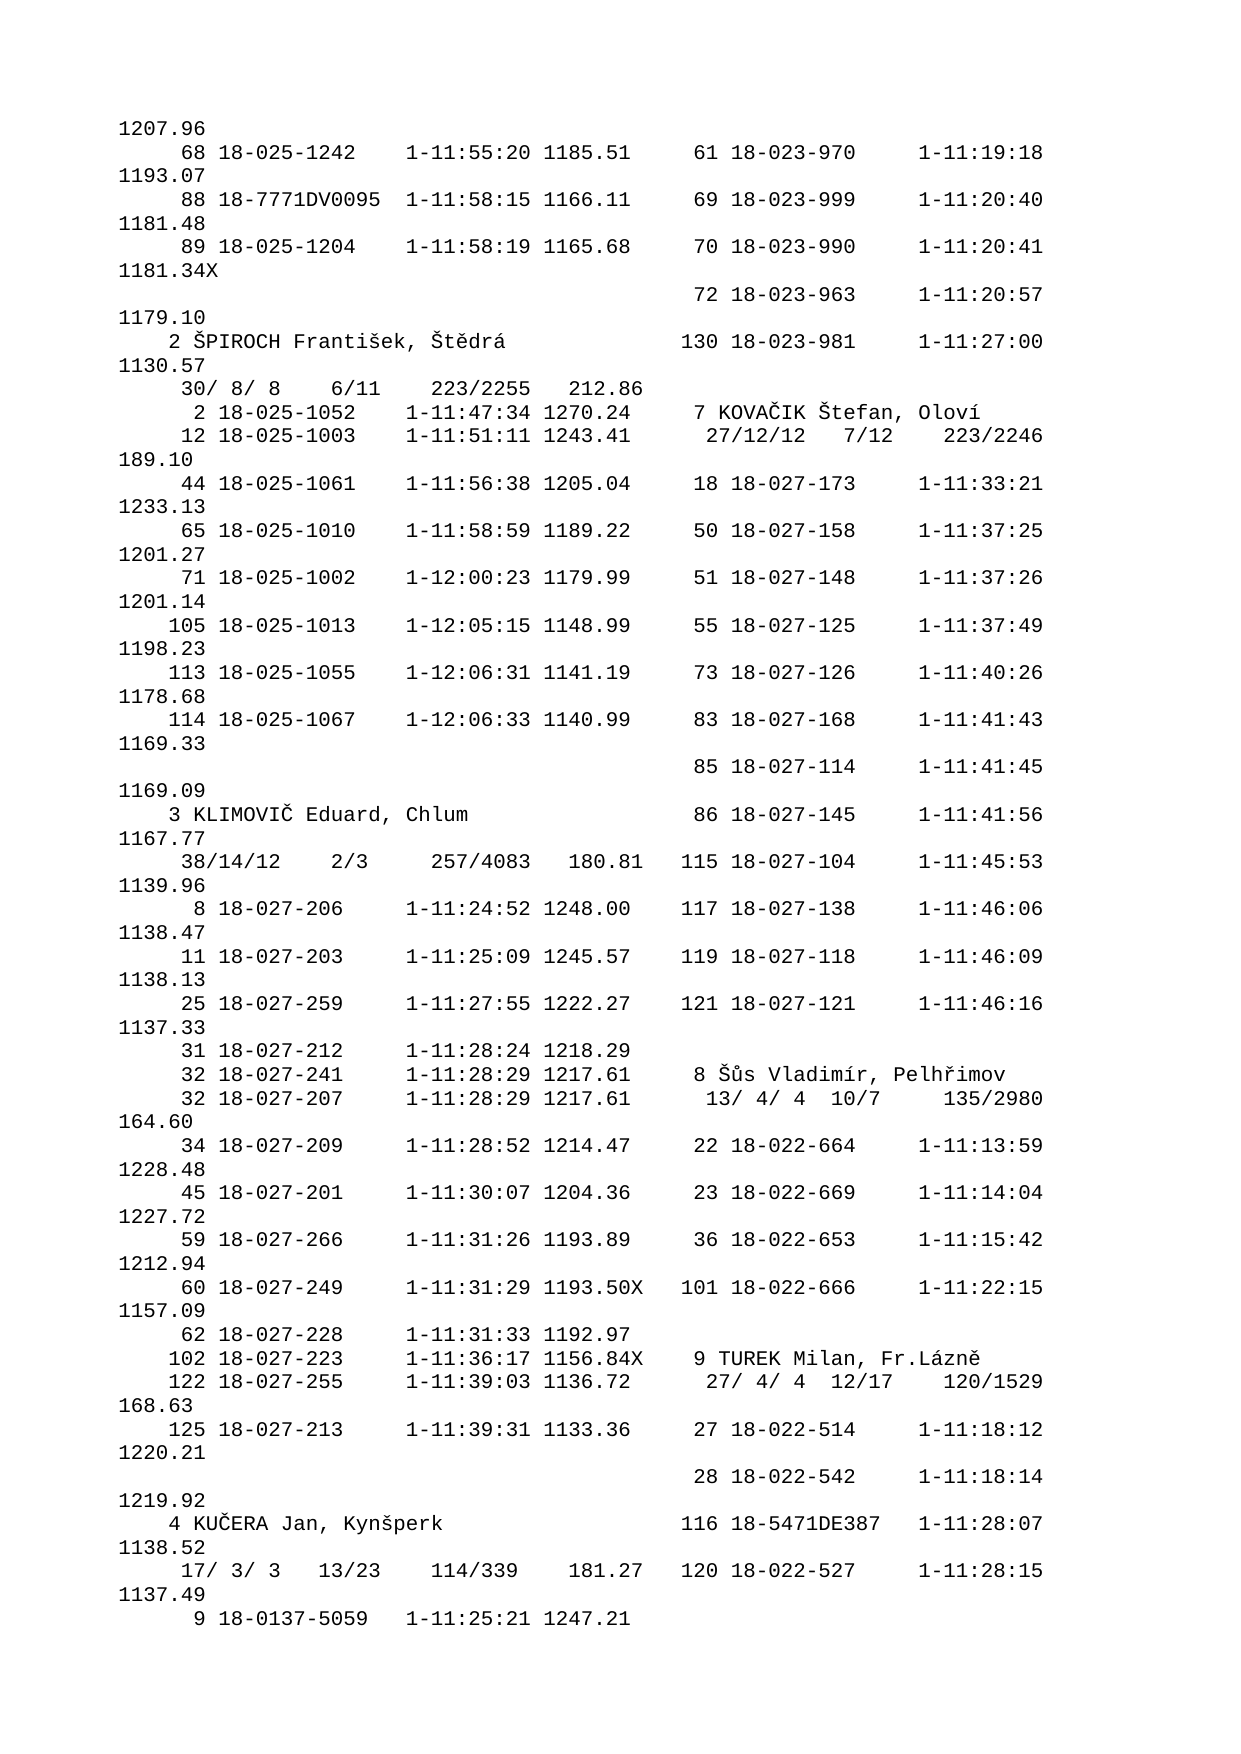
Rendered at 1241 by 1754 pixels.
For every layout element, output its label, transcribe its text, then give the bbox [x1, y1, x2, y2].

text 3 KLIMOVIČ Eduard, Chlum 86 18-027-145 1-11:41:56 1167.77 [118, 804, 1122, 851]
text 45 18-027-201 1-11:30:07 1204.36 23 18-022-669 1-11:14:04 1227.72 [118, 1182, 1122, 1229]
text 105 18-025-1013 1-12:05:15 1148.99 55 18-027-125 1-11:37:49 1198.23 [118, 615, 1122, 662]
text 4 KUČERA Jan, Kynšperk 116 18-5471DE387 1-11:28:07 1138.52 [118, 1513, 1122, 1561]
text 28 18-022-542 1-11:18:14 1219.92 [118, 1466, 1122, 1513]
text 9 18-0137-5059 1-11:25:21 1247.21 [118, 1608, 1122, 1631]
text 38/14/12 2/3 257/4083 180.81 115 18-027-104 1-11:45:53 1139.96 [118, 851, 1122, 898]
text 2 18-025-1052 1-11:47:34 1270.24 7 KOVAČIK Štefan, Oloví [118, 402, 1122, 426]
text 59 18-027-266 1-11:31:26 1193.89 36 18-022-653 1-11:15:42 1212.94 [118, 1229, 1122, 1277]
text 32 18-027-241 1-11:28:29 1217.61 8 Šůs Vladimír, Pelhřimov [118, 1064, 1122, 1088]
text 34 18-027-209 1-11:28:52 1214.47 22 18-022-664 1-11:13:59 1228.48 [118, 1135, 1122, 1182]
text 8 18-027-206 1-11:24:52 1248.00 117 18-027-138 1-11:46:06 1138.47 [118, 898, 1122, 946]
text 72 18-023-963 1-11:20:57 1179.10 [118, 284, 1122, 331]
text 65 18-025-1010 1-11:58:59 1189.22 50 18-027-158 1-11:37:25 1201.27 [118, 520, 1122, 567]
text 60 18-027-249 1-11:31:29 1193.50X 101 18-022-666 1-11:22:15 1157.09 [118, 1277, 1122, 1324]
text 113 18-025-1055 1-12:06:31 1141.19 73 18-027-126 1-11:40:26 1178.68 [118, 662, 1122, 709]
text 68 18-025-1242 1-11:55:20 1185.51 61 18-023-970 1-11:19:18 1193.07 [118, 142, 1122, 189]
text 31 18-027-212 1-11:28:24 1218.29 [118, 1040, 1122, 1064]
text 114 18-025-1067 1-12:06:33 1140.99 83 18-027-168 1-11:41:43 1169.33 [118, 709, 1122, 757]
text 1207.96 [118, 118, 1122, 142]
text 102 18-027-223 1-11:36:17 1156.84X 9 TUREK Milan, Fr.Lázně [118, 1348, 1122, 1371]
text 125 18-027-213 1-11:39:31 1133.36 27 18-022-514 1-11:18:12 1220.21 [118, 1419, 1122, 1466]
text 30/ 8/ 8 6/11 223/2255 212.86 [118, 378, 1122, 402]
text 44 18-025-1061 1-11:56:38 1205.04 18 18-027-173 1-11:33:21 1233.13 [118, 473, 1122, 520]
text 71 18-025-1002 1-12:00:23 1179.99 51 18-027-148 1-11:37:26 1201.14 [118, 567, 1122, 615]
text 12 18-025-1003 1-11:51:11 1243.41 27/12/12 7/12 223/2246 189.10 [118, 426, 1122, 473]
text 2 ŠPIROCH František, Štědrá 130 18-023-981 1-11:27:00 1130.57 [118, 331, 1122, 378]
text 11 18-027-203 1-11:25:09 1245.57 119 18-027-118 1-11:46:09 1138.13 [118, 946, 1122, 993]
text 32 18-027-207 1-11:28:29 1217.61 13/ 4/ 4 10/7 135/2980 164.60 [118, 1088, 1122, 1135]
text 25 18-027-259 1-11:27:55 1222.27 121 18-027-121 1-11:46:16 1137.33 [118, 993, 1122, 1040]
text 17/ 3/ 3 13/23 114/339 181.27 120 18-022-527 1-11:28:15 1137.49 [118, 1561, 1122, 1608]
text 62 18-027-228 1-11:31:33 1192.97 [118, 1324, 1122, 1348]
text 85 18-027-114 1-11:41:45 1169.09 [118, 757, 1122, 804]
text 89 18-025-1204 1-11:58:19 1165.68 70 18-023-990 1-11:20:41 1181.34X [118, 236, 1122, 284]
text 122 18-027-255 1-11:39:03 1136.72 27/ 4/ 4 12/17 120/1529 168.63 [118, 1371, 1122, 1419]
text 88 18-7771DV0095 1-11:58:15 1166.11 69 18-023-999 1-11:20:40 1181.48 [118, 189, 1122, 236]
